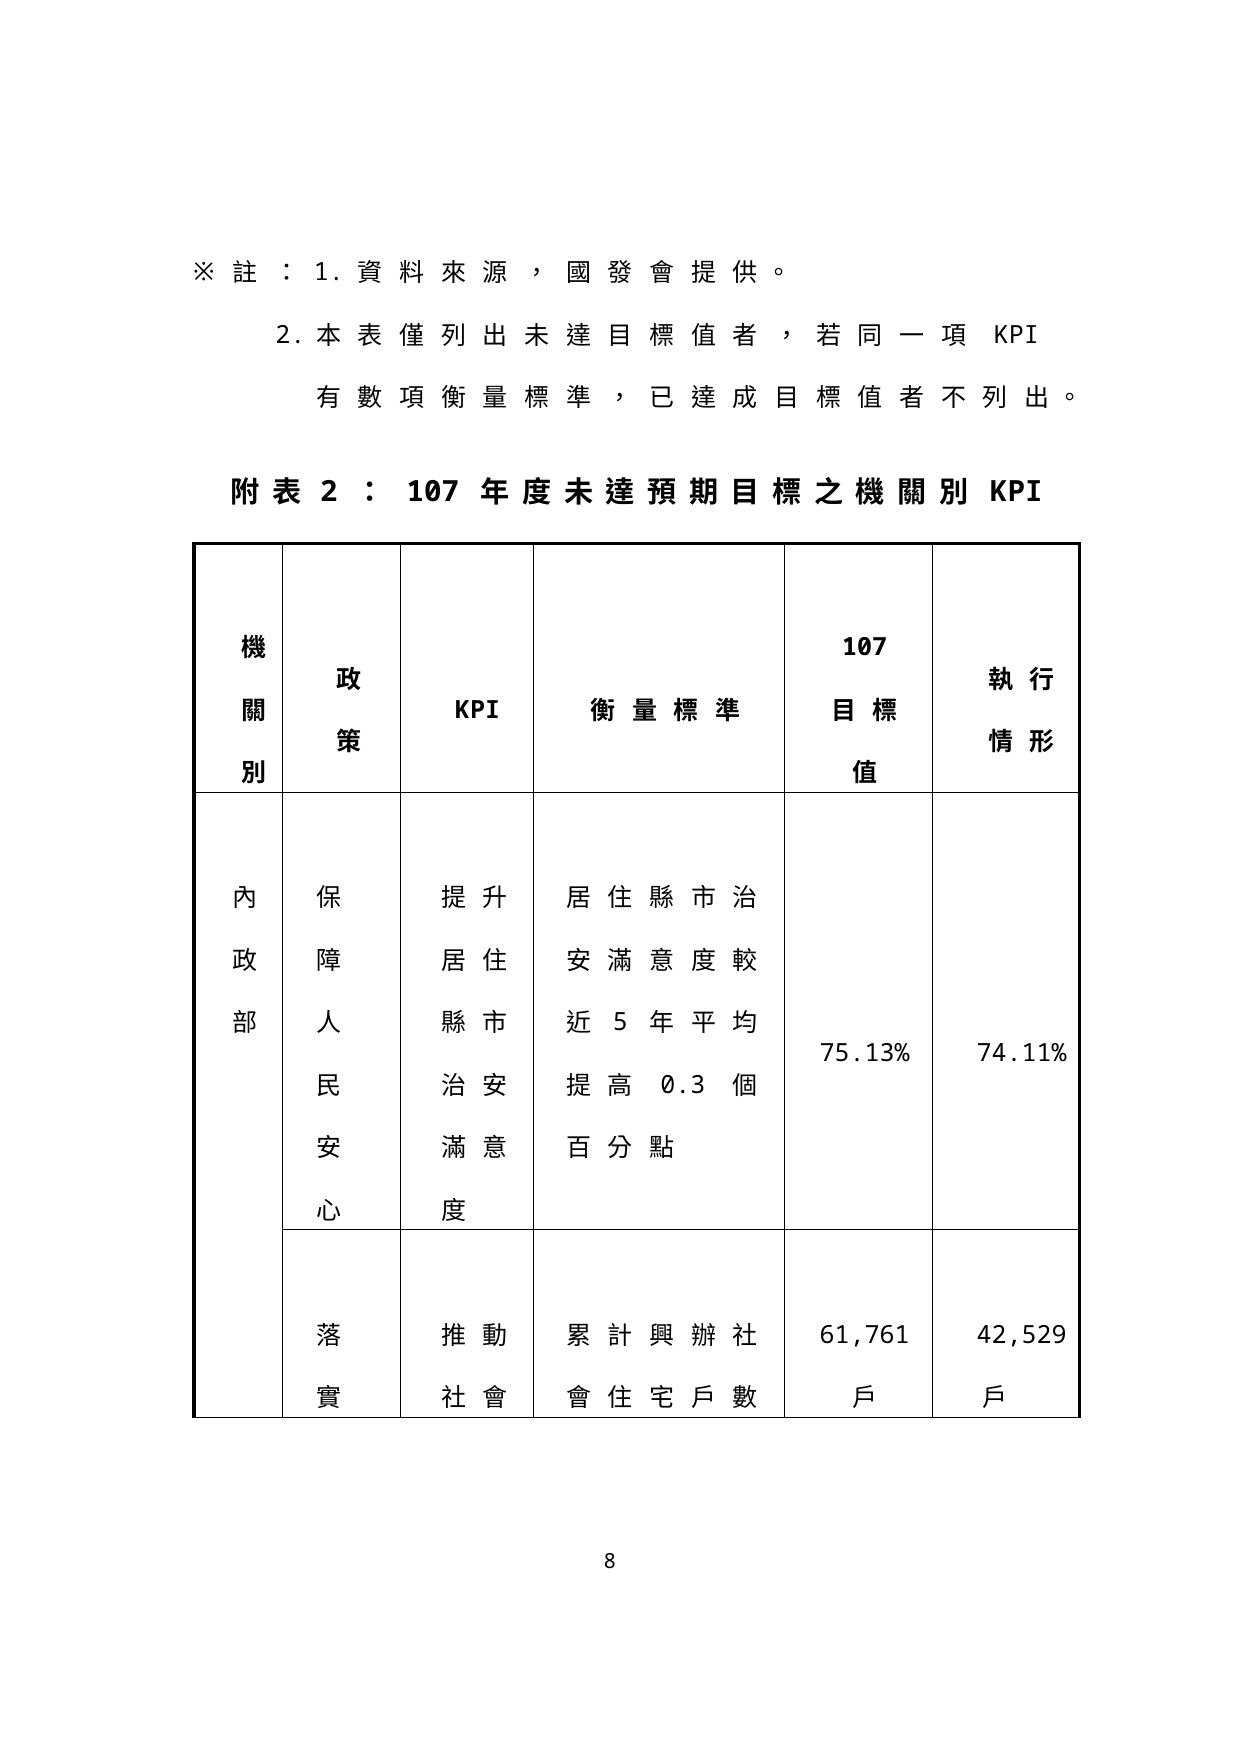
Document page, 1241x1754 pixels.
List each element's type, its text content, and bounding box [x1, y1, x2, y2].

table_cell 42,529戶 [933, 1230, 1078, 1417]
table_cell 74.11% [933, 793, 1078, 1229]
table_header 機關別 [196, 545, 282, 792]
table_cell 推動社會 [401, 1230, 533, 1417]
table_header KPI [401, 545, 533, 792]
table_cell 提升居住縣市治安滿意度 [401, 793, 533, 1229]
table_cell 75.13% [785, 793, 932, 1229]
table_cell 居住縣市治安滿意度較近5年平均提高0.3個百分點 [534, 793, 784, 1229]
table_header 執行情形 [933, 545, 1078, 792]
text ※註：1.資料來源，國發會提供。 [183, 229, 1058, 292]
table_cell 內政部 [196, 793, 282, 1417]
table_header 衡量標準 [534, 545, 784, 792]
table_cell 落實 [283, 1230, 400, 1417]
text 2.本表僅列出未達目標值者，若同一項KPI有數項衡量標準，已達成目標值者不列出。 [183, 292, 1058, 417]
table_cell 累計興辦社會住宅戶數 [534, 1230, 784, 1417]
table_cell 61,761戶 [785, 1230, 932, 1417]
table_header 政策 [283, 545, 400, 792]
table_header 107目標值 [785, 545, 932, 792]
table_cell 保障人民安心 [283, 793, 400, 1229]
text 附表2：107年度未達預期目標之機關別KPI [183, 417, 1058, 542]
